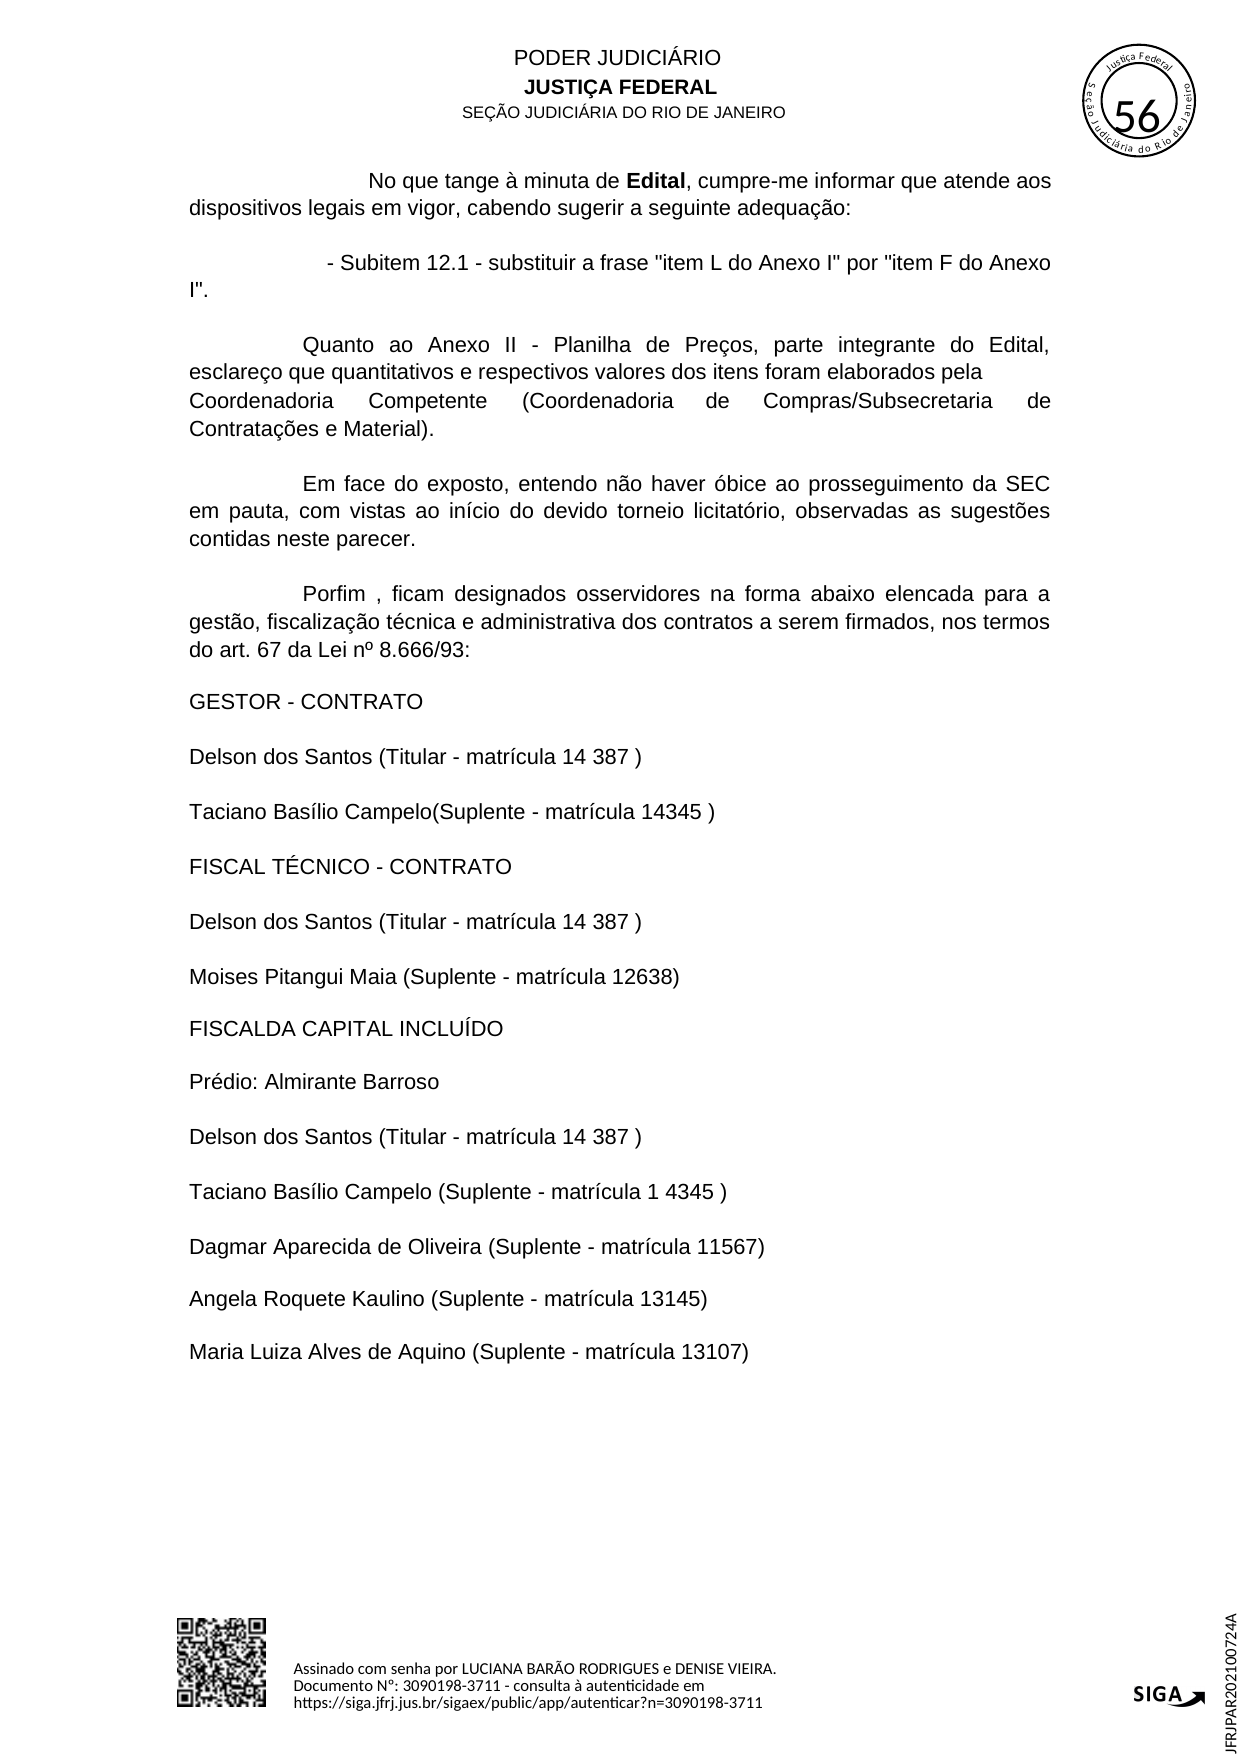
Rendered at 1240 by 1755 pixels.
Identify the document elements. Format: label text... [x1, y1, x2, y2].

text Prédio: Almirante Barroso [189, 1069, 1051, 1094]
text FISCALDA CAPITAL INCLUÍDO [189, 1016, 1051, 1042]
text Delson dos Santos (Titular - matrícula 14 387 ) [189, 744, 1051, 769]
text Contratações e Material). [189, 416, 1051, 441]
text Porfim , ficam designados osservidores na forma abaixo elencada para a gestão, fiscalização técnica e administrativa dos contratos a serem firmados, nos termos do art. 67 da Lei nº 8.666/93: [189, 581, 1051, 662]
text GESTOR - CONTRATO [189, 689, 1051, 714]
text Taciano Basílio Campelo(Suplente - matrícula 14345 ) [189, 799, 1051, 824]
text dispositivos legais em vigor, cabendo sugerir a seguinte adequação: [189, 195, 1051, 220]
text - Subitem 12.1 - substituir a frase "item L do Anexo I" por "item F do Anexo [189, 250, 1052, 275]
text Em face do exposto, entendo não haver óbice ao prosseguimento da SEC em pauta, com vistas ao início do devido torneio licitatório, observadas as sugestões contidas neste parecer. [189, 471, 1051, 551]
text Quanto ao Anexo II - Planilha de Preços, parte integrante do Edital, esclareço que quantitativos e respectivos valores dos itens foram elaborados pela [189, 332, 1051, 384]
text I". [189, 277, 1051, 302]
text FISCAL TÉCNICO - CONTRATO [189, 854, 1051, 879]
text Delson dos Santos (Titular - matrícula 14 387 ) [189, 1124, 1051, 1149]
text Coordenadoria Competente (Coordenadoria de Compras/Subsecretaria de [189, 388, 1051, 413]
text Taciano Basílio Campelo (Suplente - matrícula 1 4345 ) [189, 1179, 1051, 1204]
text Delson dos Santos (Titular - matrícula 14 387 ) [189, 909, 1051, 934]
text Moises Pitangui Maia (Suplente - matrícula 12638) [189, 964, 1051, 989]
text Maria Luiza Alves de Aquino (Suplente - matrícula 13107) [189, 1339, 1051, 1364]
text Angela Roquete Kaulino (Suplente - matrícula 13145) [189, 1286, 1051, 1312]
text Dagmar Aparecida de Oliveira (Suplente - matrícula 11567) [189, 1234, 1051, 1259]
text No que tange à minuta de Edital, cumpre-me informar que atende aos [189, 168, 1052, 193]
